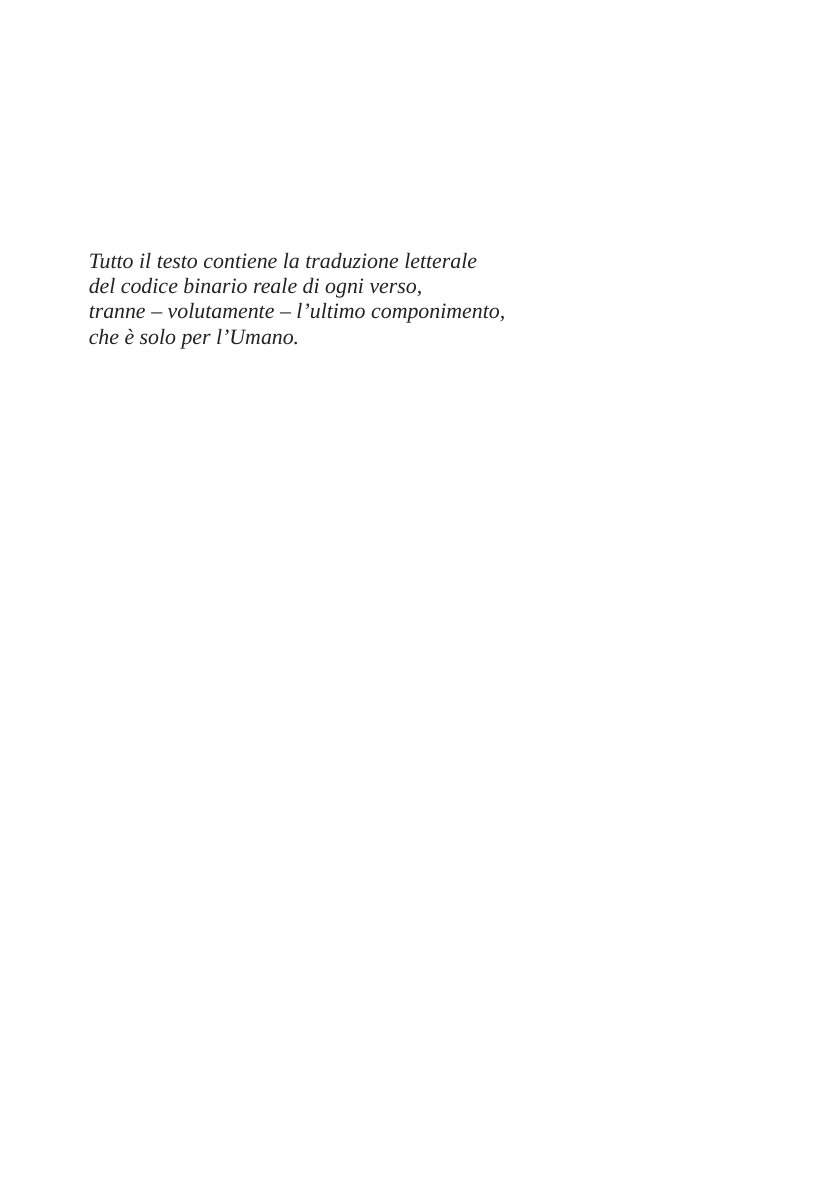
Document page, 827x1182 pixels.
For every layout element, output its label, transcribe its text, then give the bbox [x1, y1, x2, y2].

subtitle Tutto il testo contiene la traduzione letterale del codice binario reale di ogni verso, tranne ‒ volutamente ‒ l’ultimo componimento, [88, 248, 738, 324]
subtitle che è solo per l’Umano. [88, 324, 738, 349]
